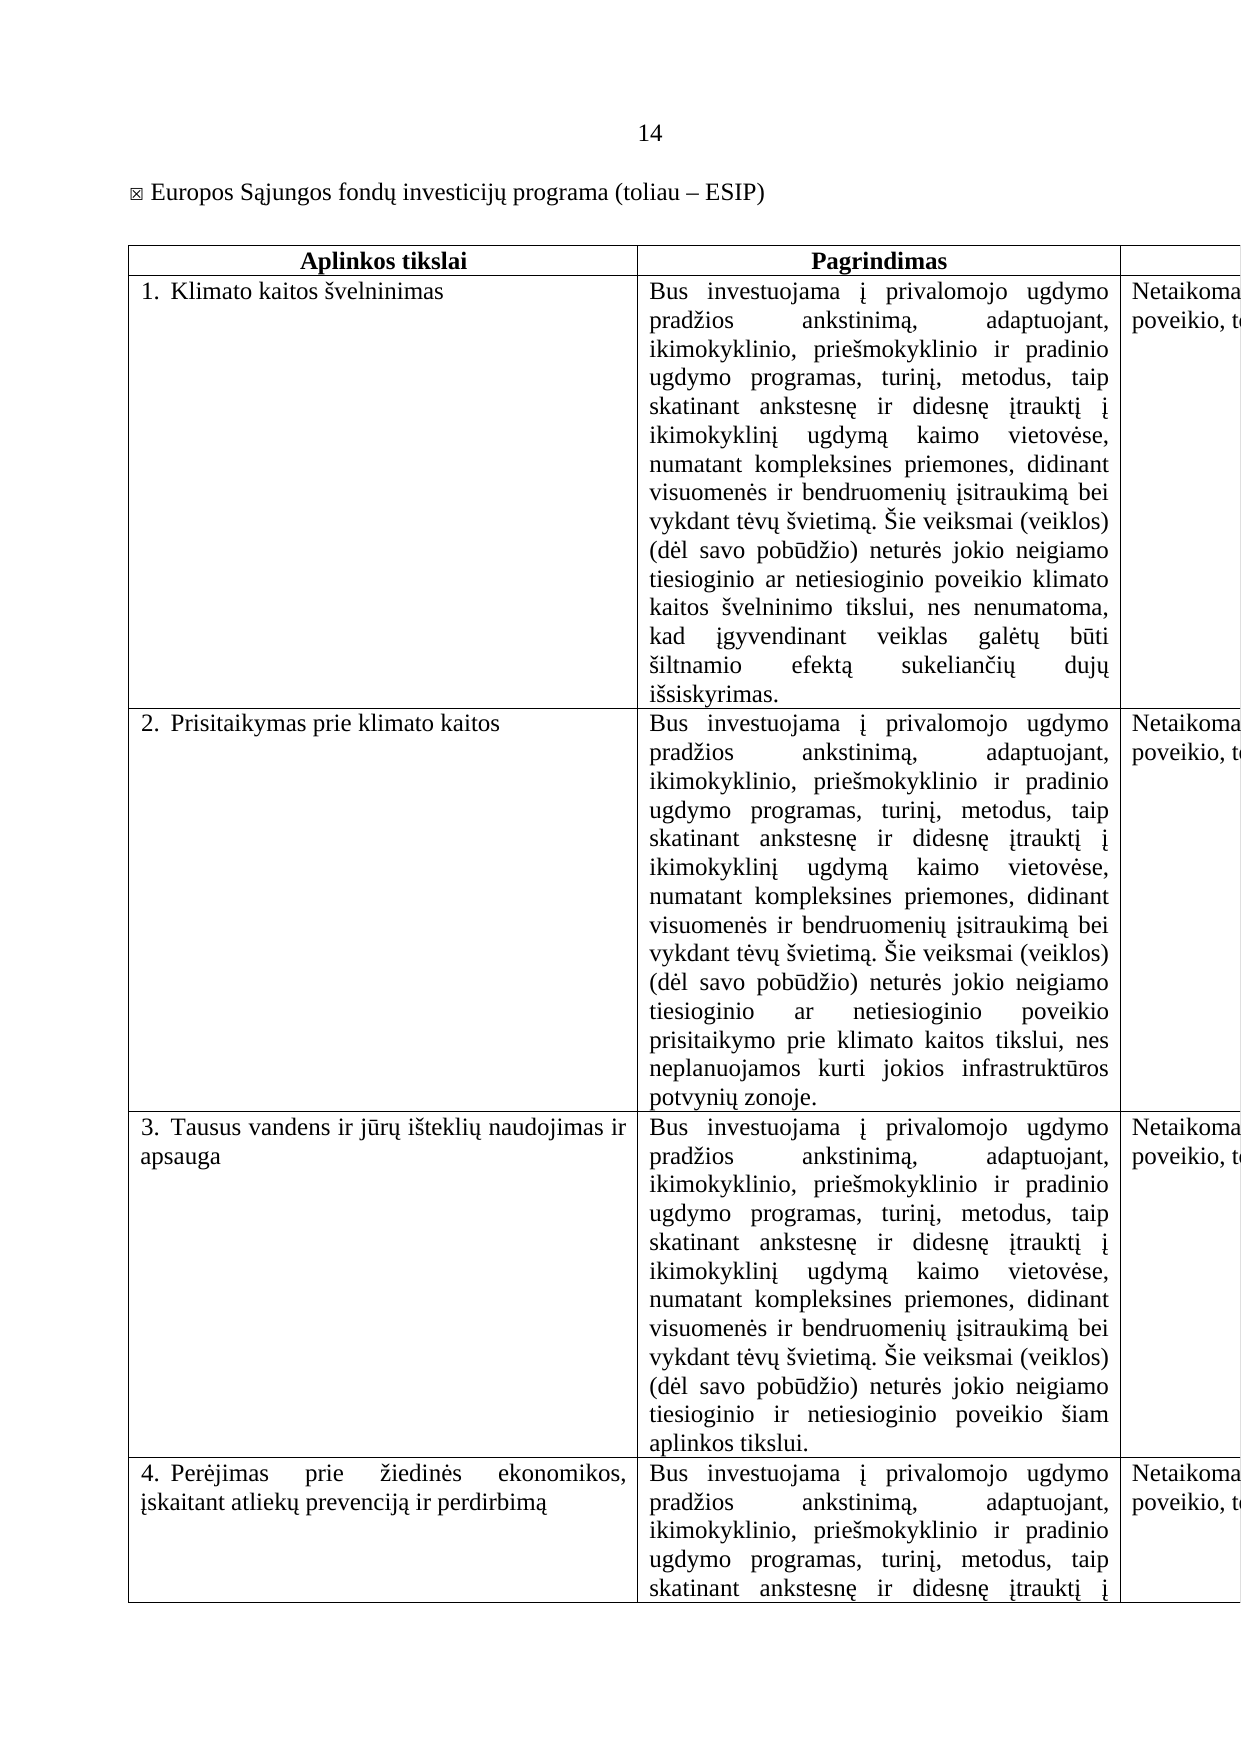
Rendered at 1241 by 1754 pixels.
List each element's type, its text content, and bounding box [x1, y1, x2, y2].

table_cell Bus investuojama į privalomojo ugdymo pradžios ankstinimą, adaptuojant, ikimokyklinio, priešmokyklinio ir pradinio ugdymo programas, turinį, metodus, taip skatinant ankstesnę ir didesnę įtrauktį į ikimokyklinį ugdymą kaimo vietovėse, numatant kompleksines priemones, didinant visuomenės ir bendruomenių įsitraukimą bei vykdant tėvų švietimą. Šie veiksmai (veiklos) (dėl savo pobūdžio) neturės jokio neigiamo tiesioginio ir netiesioginio poveikio šiam aplinkos tikslui. [638, 1112, 1120, 1457]
table_header Pagrindimas [638, 246, 1120, 275]
table_cell Netaikoma. Numatomos veiklos neturi neigiamo poveikio, todėl papildomi dokumentai neteikiami. [1121, 709, 1240, 1111]
table_cell 3. Tausus vandens ir jūrų išteklių naudojimas ir apsauga [129, 1112, 637, 1457]
table_cell Bus investuojama į privalomojo ugdymo pradžios ankstinimą, adaptuojant, ikimokyklinio, priešmokyklinio ir pradinio ugdymo programas, turinį, metodus, taip skatinant ankstesnę ir didesnę įtrauktį į [638, 1458, 1120, 1602]
table_cell Bus investuojama į privalomojo ugdymo pradžios ankstinimą, adaptuojant, ikimokyklinio, priešmokyklinio ir pradinio ugdymo programas, turinį, metodus, taip skatinant ankstesnę ir didesnę įtrauktį į ikimokyklinį ugdymą kaimo vietovėse, numatant kompleksines priemones, didinant visuomenės ir bendruomenių įsitraukimą bei vykdant tėvų švietimą. Šie veiksmai (veiklos) (dėl savo pobūdžio) neturės jokio neigiamo tiesioginio ar netiesioginio poveikio klimato kaitos švelninimo tikslui, nes nenumatoma, kad įgyvendinant veiklas galėtų būti šiltnamio efektą sukeliančių dujų išsiskyrimas. [638, 276, 1120, 707]
text ☒ Europos Sąjungos fondų investicijų programa (toliau – ESIP) [129, 173, 1225, 207]
table_header Aplinkos tikslai [129, 246, 637, 275]
table_cell Bus investuojama į privalomojo ugdymo pradžios ankstinimą, adaptuojant, ikimokyklinio, priešmokyklinio ir pradinio ugdymo programas, turinį, metodus, taip skatinant ankstesnę ir didesnę įtrauktį į ikimokyklinį ugdymą kaimo vietovėse, numatant kompleksines priemones, didinant visuomenės ir bendruomenių įsitraukimą bei vykdant tėvų švietimą. Šie veiksmai (veiklos) (dėl savo pobūdžio) neturės jokio neigiamo tiesioginio ar netiesioginio poveikio prisitaikymo prie klimato kaitos tikslui, nes neplanuojamos kurti jokios infrastruktūros potvynių zonoje. [638, 709, 1120, 1111]
table_cell 2. Prisitaikymas prie klimato kaitos [129, 709, 637, 1111]
table_cell 1. Klimato kaitos švelninimas [129, 276, 637, 707]
table_cell Netaikoma. Numatomos veiklos neturi neigiamo poveikio, todėl papildomi dokumentai neteikiami. [1121, 276, 1240, 707]
table_cell 4. Perėjimas prie žiedinės ekonomikos, įskaitant atliekų prevenciją ir perdirbimą [129, 1458, 637, 1602]
table_header Pagrindimo dokumentai [1121, 246, 1240, 275]
table_cell Netaikoma. Numatomos veiklos neturi neigiamo poveikio, todėl papildomi dokumentai neteikiami. [1121, 1458, 1240, 1602]
table_cell Netaikoma. Numatomos veiklos neturi neigiamo poveikio, todėl papildomi dokumentai neteikiami. [1121, 1112, 1240, 1457]
